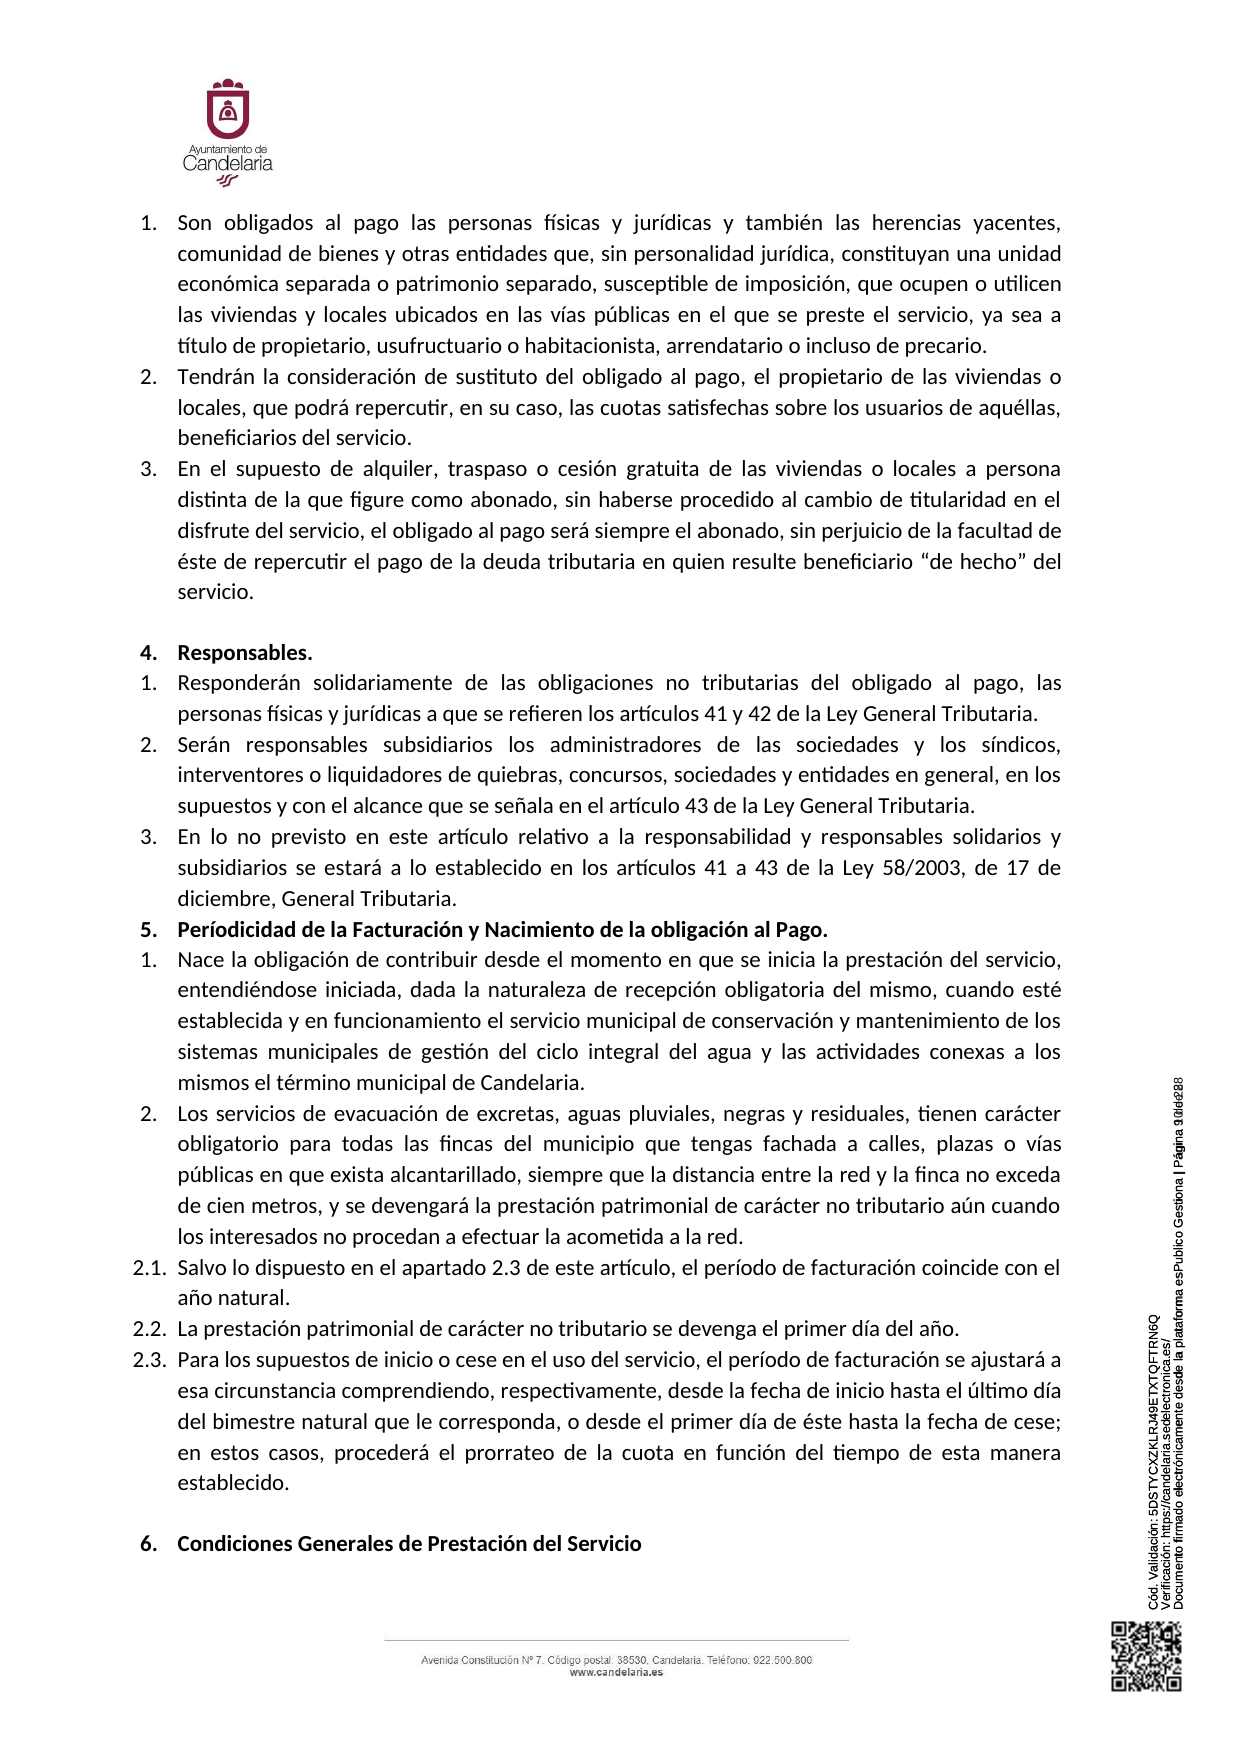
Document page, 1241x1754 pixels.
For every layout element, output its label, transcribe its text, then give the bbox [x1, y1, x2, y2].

list Serán responsables subsidiarios los administradores de las sociedades y los síndicos, interventores o liquidadores de quiebras, concursos, sociedades y entidades en general, en los supuestos y con el alcance que se señala en el artículo 43 de la Ley General Tributaria. [140, 730, 1063, 819]
list Responsables. [140, 638, 1063, 666]
list En el supuesto de alquiler, traspaso o cesión gratuita de las viviendas o locales a persona distinta de la que figure como abonado, sin haberse procedido al cambio de titularidad en el disfrute del servicio, el obligado al pago será siempre el abonado, sin perjuicio de la facultad de éste de repercutir el pago de la deuda tributaria en quien resulte beneficiario “de hecho” del servicio. [140, 454, 1063, 606]
list Condiciones Generales de Prestación del Servicio [140, 1529, 1063, 1557]
list Responderán solidariamente de las obligaciones no tributarias del obligado al pago, las personas físicas y jurídicas a que se refieren los artículos 41 y 42 de la Ley General Tributaria. [140, 668, 1063, 727]
list Tendrán la consideración de sustituto del obligado al pago, el propietario de las viviendas o locales, que podrá repercutir, en su caso, las cuotas satisfechas sobre los usuarios de aquéllas, beneficiarios del servicio. [140, 362, 1063, 452]
list Los servicios de evacuación de excretas, aguas pluviales, negras y residuales, tienen carácter obligatorio para todas las fincas del municipio que tengas fachada a calles, plazas o vías públicas en que exista alcantarillado, siempre que la distancia entre la red y la finca no exceda de cien metros, y se devengará la prestación patrimonial de carácter no tributario aún cuando los interesados no procedan a efectuar la acometida a la red. [140, 1099, 1063, 1250]
list En lo no previsto en este artículo relativo a la responsabilidad y responsables solidarios y subsidiarios se estará a lo establecido en los artículos 41 a 43 de la Ley 58/2003, de 17 de diciembre, General Tributaria. [140, 822, 1063, 912]
list Nace la obligación de contribuir desde el momento en que se inicia la prestación del servicio, entendiéndose iniciada, dada la naturaleza de recepción obligatoria del mismo, cuando esté establecida y en funcionamiento el servicio municipal de conservación y mantenimiento de los sistemas municipales de gestión del ciclo integral del agua y las actividades conexas a los mismos el término municipal de Candelaria. [140, 945, 1063, 1096]
list La prestación patrimonial de carácter no tributario se devenga el primer día del año. [132, 1314, 1063, 1343]
list Son obligados al pago las personas físicas y jurídicas y también las herencias yacentes, comunidad de bienes y otras entidades que, sin personalidad jurídica, constituyan una unidad económica separada o patrimonio separado, susceptible de imposición, que ocupen o utilicen las viviendas y locales ubicados en las vías públicas en el que se preste el servicio, ya sea a título de propietario, usufructuario o habitacionista, arrendatario o incluso de precario. [140, 208, 1063, 359]
list Salvo lo dispuesto en el apartado 2.3 de este artículo, el período de facturación coincide con el año natural. [132, 1253, 1063, 1312]
list Períodicidad de la Facturación y Nacimiento de la obligación al Pago. [140, 915, 1063, 943]
list Para los supuestos de inicio o cese en el uso del servicio, el período de facturación se ajustará a esa circunstancia comprendiendo, respectivamente, desde la fecha de inicio hasta el último día del bimestre natural que le corresponda, o desde el primer día de éste hasta la fecha de cese; en estos casos, procederá el prorrateo de la cuota en función del tiempo de esta manera establecido. [132, 1346, 1063, 1497]
